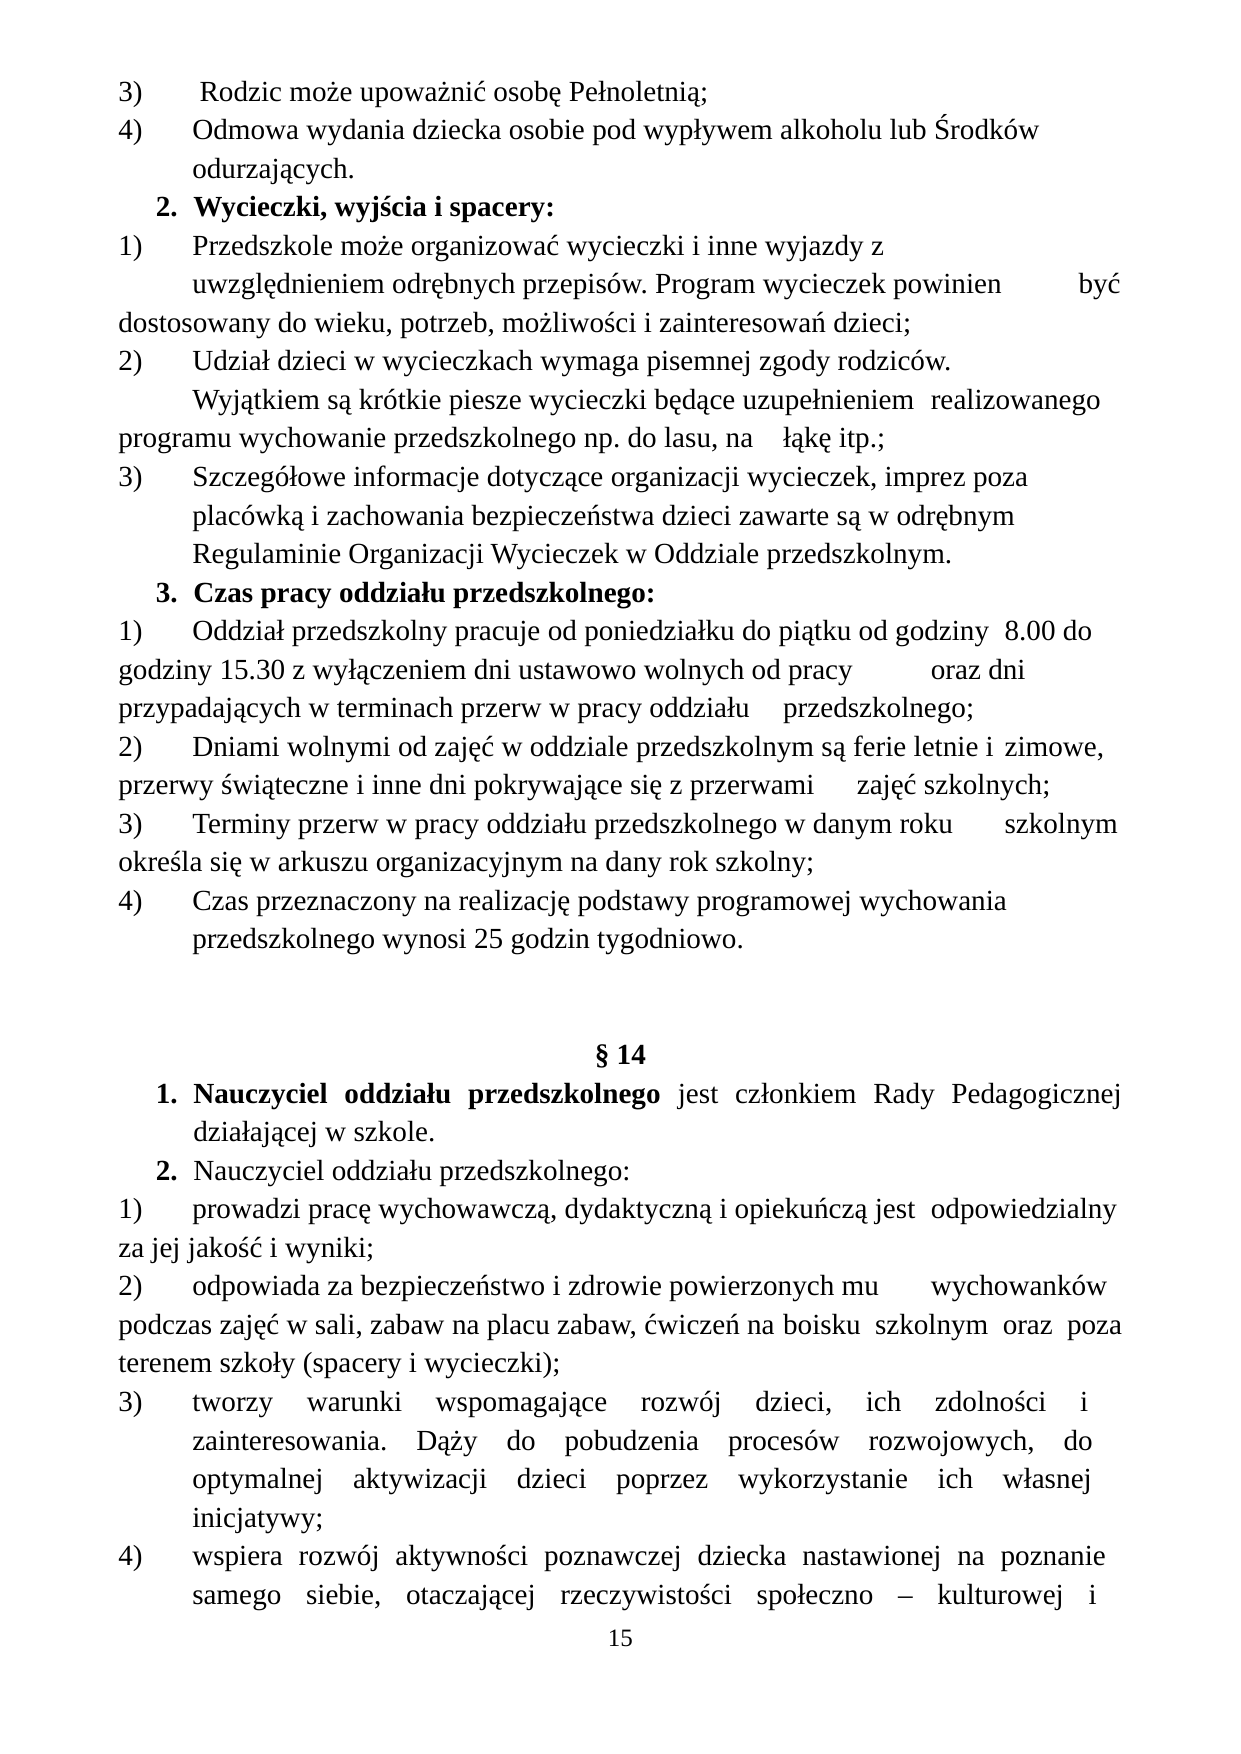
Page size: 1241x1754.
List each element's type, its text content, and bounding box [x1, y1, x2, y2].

text 3) Szczegółowe informacje dotyczące organizacji wycieczek, imprez poza placówką i zachowania bezpieczeństwa dzieci zawarte są w odrębnym Regulaminie Organizacji Wycieczek w Oddziale przedszkolnym. [118, 459, 1122, 570]
text 4) Odmowa wydania dziecka osobie pod wypływem alkoholu lub Środków odurzających. [118, 112, 1122, 184]
list Wycieczki, wyjścia i spacery: [156, 189, 1122, 223]
list Nauczyciel oddziału przedszkolnego: [156, 1153, 1122, 1186]
text 4) Czas przeznaczony na realizację podstawy programowej wychowania przedszkolnego wynosi 25 godzin tygodniowo. [118, 883, 1122, 955]
text 1) prowadzi pracę wychowawczą, dydaktyczną i opiekuńczą jest odpowiedzialny za jej jakość i wyniki; [118, 1191, 1122, 1263]
text 2) Dniami wolnymi od zajęć w oddziale przedszkolnym są ferie letnie i zimowe, przerwy świąteczne i inne dni pokrywające się z przerwami zajęć szkolnych; [118, 729, 1122, 801]
text 3) Rodzic może upoważnić osobę Pełnoletnią; [118, 74, 1122, 107]
list Nauczyciel oddziału przedszkolnego jest członkiem Rady Pedagogicznej działającej w szkole. [156, 1076, 1122, 1148]
text 1) Oddział przedszkolny pracuje od poniedziałku do piątku od godziny 8.00 do godziny 15.30 z wyłączeniem dni ustawowo wolnych od pracy oraz dni przypadających w terminach przerw w pracy oddziału przedszkolnego; [118, 613, 1122, 724]
text 3) Terminy przerw w pracy oddziału przedszkolnego w danym roku szkolnym określa się w arkuszu organizacyjnym na dany rok szkolny; [118, 806, 1122, 878]
text 1) Przedszkole może organizować wycieczki i inne wyjazdy z uwzględnieniem odrębnych przepisów. Program wycieczek powinien być dostosowany do wieku, potrzeb, możliwości i zainteresowań dzieci; [118, 228, 1122, 338]
text 4) wspiera rozwój aktywności poznawczej dziecka nastawionej na poznanie samego siebie, otaczającej rzeczywistości społeczno – kulturowej i [118, 1538, 1122, 1610]
text 2) odpowiada za bezpieczeństwo i zdrowie powierzonych mu wychowanków podczas zajęć w sali, zabaw na placu zabaw, ćwiczeń na boisku szkolnym oraz poza terenem szkoły (spacery i wycieczki); [118, 1268, 1122, 1379]
text 3) tworzy warunki wspomagające rozwój dzieci, ich zdolności i zainteresowania. Dąży do pobudzenia procesów rozwojowych, do optymalnej aktywizacji dzieci poprzez wykorzystanie ich własnej inicjatywy; [118, 1384, 1122, 1533]
text 2) Udział dzieci w wycieczkach wymaga pisemnej zgody rodziców. Wyjątkiem są krótkie piesze wycieczki będące uzupełnieniem realizowanego programu wychowanie przedszkolnego np. do lasu, na łąkę itp.; [118, 343, 1122, 454]
list Czas pracy oddziału przedszkolnego: [156, 575, 1122, 608]
text § 14 [118, 1037, 1122, 1071]
